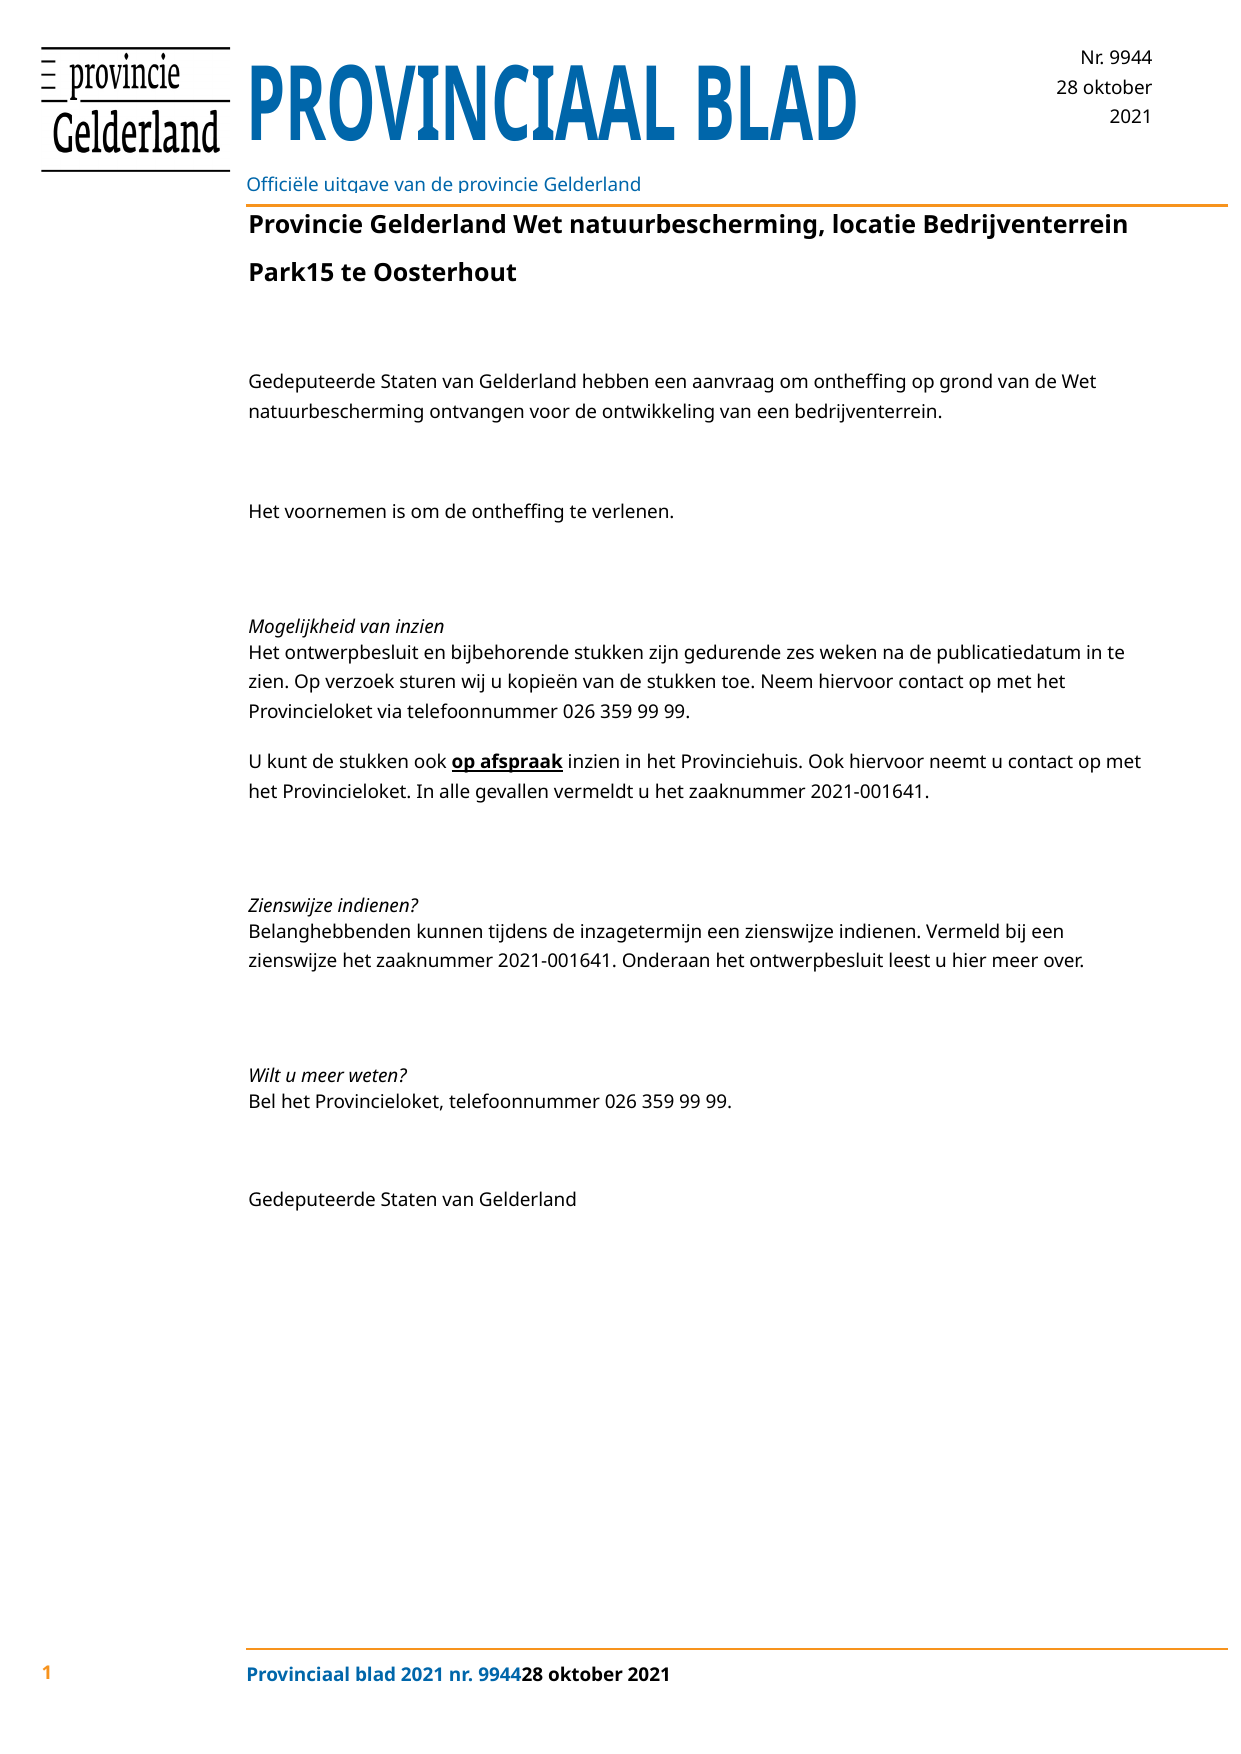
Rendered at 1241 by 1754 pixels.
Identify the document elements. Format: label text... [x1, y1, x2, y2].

text Wilt u meer weten? [248, 1062, 1152, 1088]
text Het ontwerpbesluit en bijbehorende stukken zijn gedurende zes weken na de publicatiedatum in te zien. Op verzoek sturen wij u kopieën van de stukken toe. Neem hiervoor contact op met het Provincieloket via telefoonnummer 026 359 99 99. [248, 639, 1152, 724]
text Bel het Provincieloket, telefoonnummer 026 359 99 99. [248, 1088, 1152, 1113]
picture [41, 47, 231, 172]
text Het voornemen is om de ontheffing te verlenen. [248, 499, 1152, 524]
text Belanghebbenden kunnen tijdens de inzagetermijn een zienswijze indienen. Vermeld bij een zienswijze het zaaknummer 2021-001641. Onderaan het ontwerpbesluit leest u hier meer over. [248, 918, 1152, 973]
text Zienswijze indienen? [248, 892, 1152, 918]
text Mogelijkheid van inzien [248, 613, 1152, 639]
text Gedeputeerde Staten van Gelderland [248, 1186, 1152, 1212]
text Provincie Gelderland Wet natuurbescherming, locatie Bedrijventerrein Park15 te Oosterhout [248, 207, 1152, 288]
text Gedeputeerde Staten van Gelderland hebben een aanvraag om ontheffing op grond van de Wet natuurbescherming ontvangen voor de ontwikkeling van een bedrijventerrein. [248, 368, 1152, 424]
text U kunt de stukken ook op afspraak inzien in het Provinciehuis. Ook hiervoor neemt u contact op met het Provincieloket. In alle gevallen vermeldt u het zaaknummer 2021-001641. [248, 748, 1152, 804]
